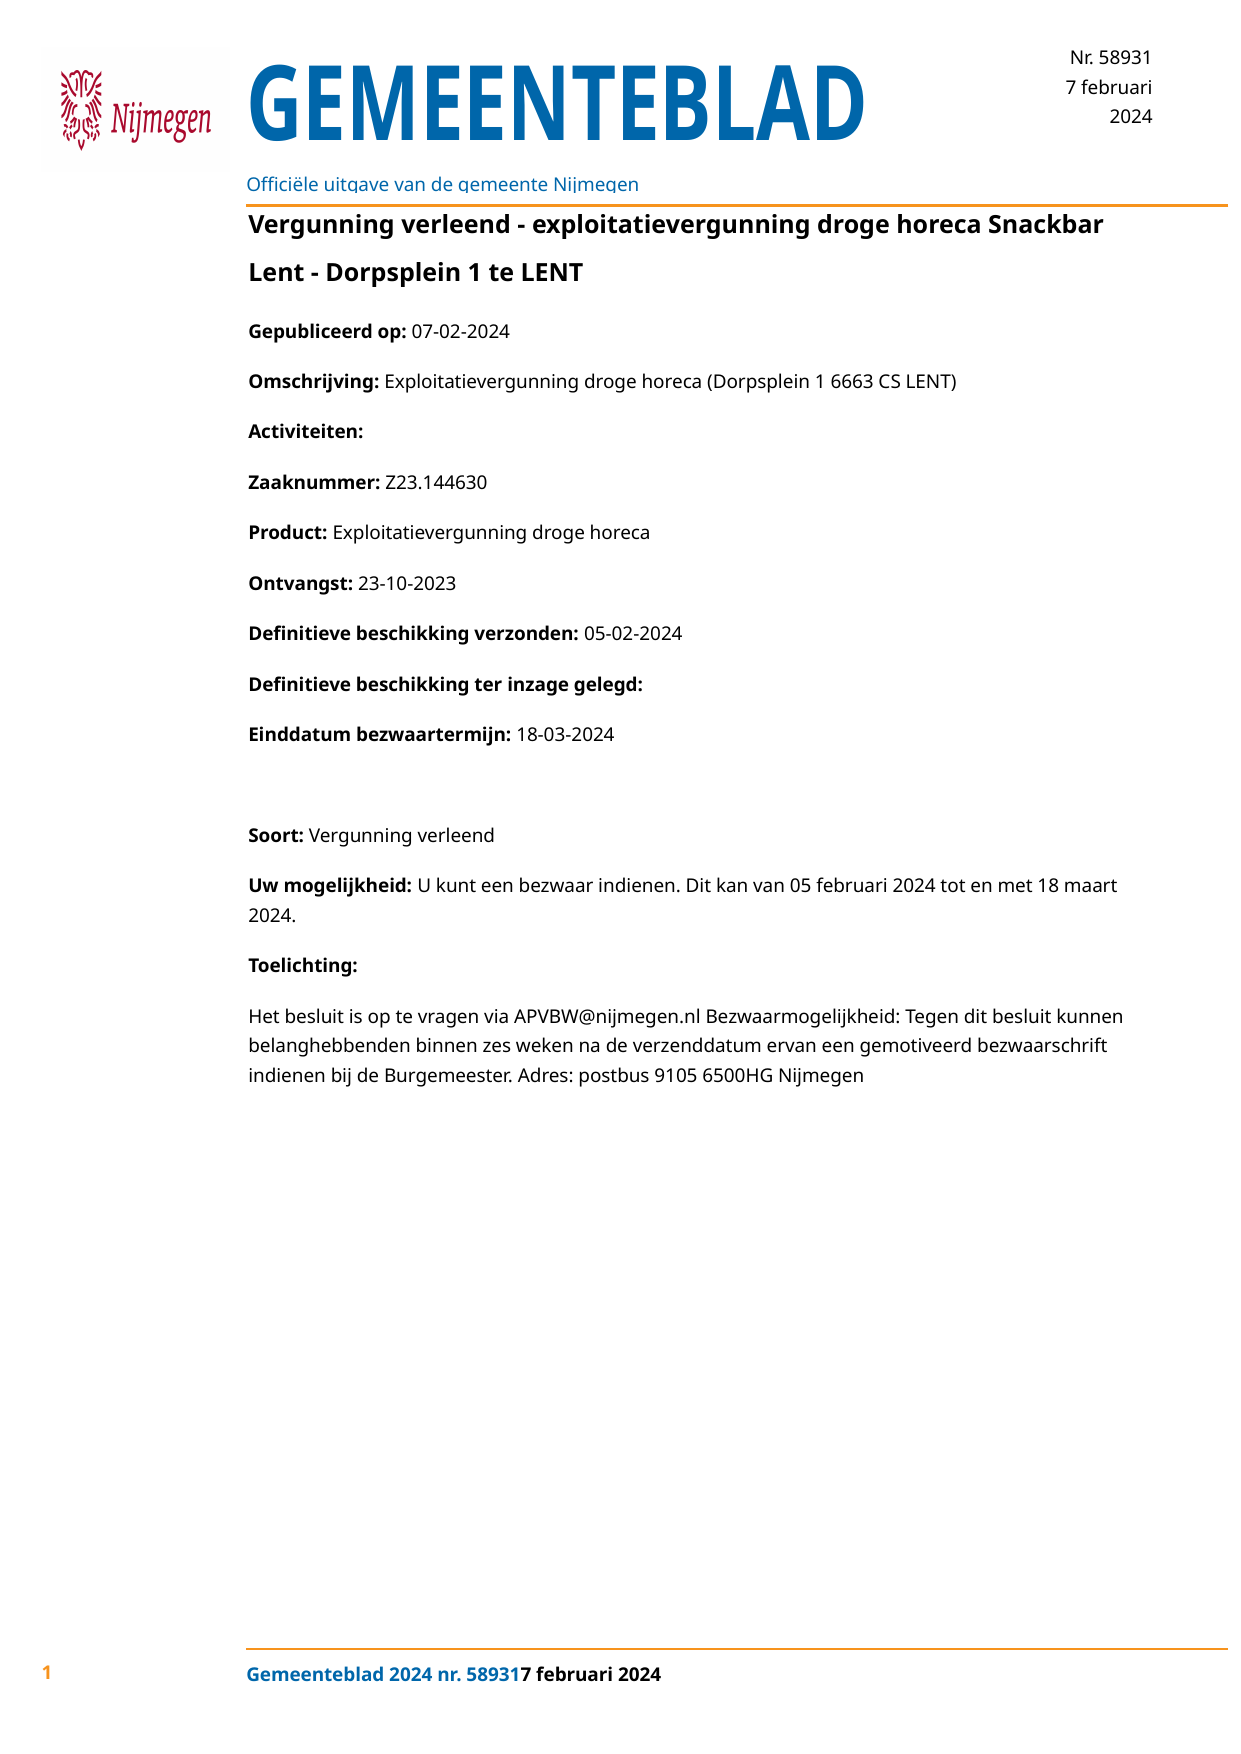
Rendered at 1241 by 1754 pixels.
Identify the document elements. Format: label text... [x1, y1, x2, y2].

text Product: Exploitatievergunning droge horeca [248, 519, 1152, 545]
text Uw mogelijkheid: U kunt een bezwaar indienen. Dit kan van 05 februari 2024 tot en met 18 maart 2024. [248, 872, 1152, 928]
text Definitieve beschikking verzonden: 05-02-2024 [248, 620, 1152, 646]
picture [41, 47, 231, 172]
text Vergunning verleend - exploitatievergunning droge horeca Snackbar Lent - Dorpsplein 1 te LENT [248, 207, 1152, 288]
text Omschrijving: Exploitatievergunning droge horeca (Dorpsplein 1 6663 CS LENT) [248, 368, 1152, 394]
text Het besluit is op te vragen via APVBW@nijmegen.nl Bezwaarmogelijkheid: Tegen dit besluit kunnen belanghebbenden binnen zes weken na de verzenddatum ervan een gemotiveerd bezwaarschrift indienen bij de Burgemeester. Adres: postbus 9105 6500HG Nijmegen [248, 1003, 1152, 1088]
text Toelichting: [248, 952, 1152, 978]
text Ontvangst: 23-10-2023 [248, 570, 1152, 596]
text Zaaknummer: Z23.144630 [248, 469, 1152, 495]
text Definitieve beschikking ter inzage gelegd: [248, 671, 1152, 697]
text Activiteiten: [248, 419, 1152, 444]
text Einddatum bezwaartermijn: 18-03-2024 [248, 721, 1152, 747]
text Gepubliceerd op: 07-02-2024 [248, 318, 1152, 344]
text Soort: Vergunning verleend [248, 822, 1152, 848]
